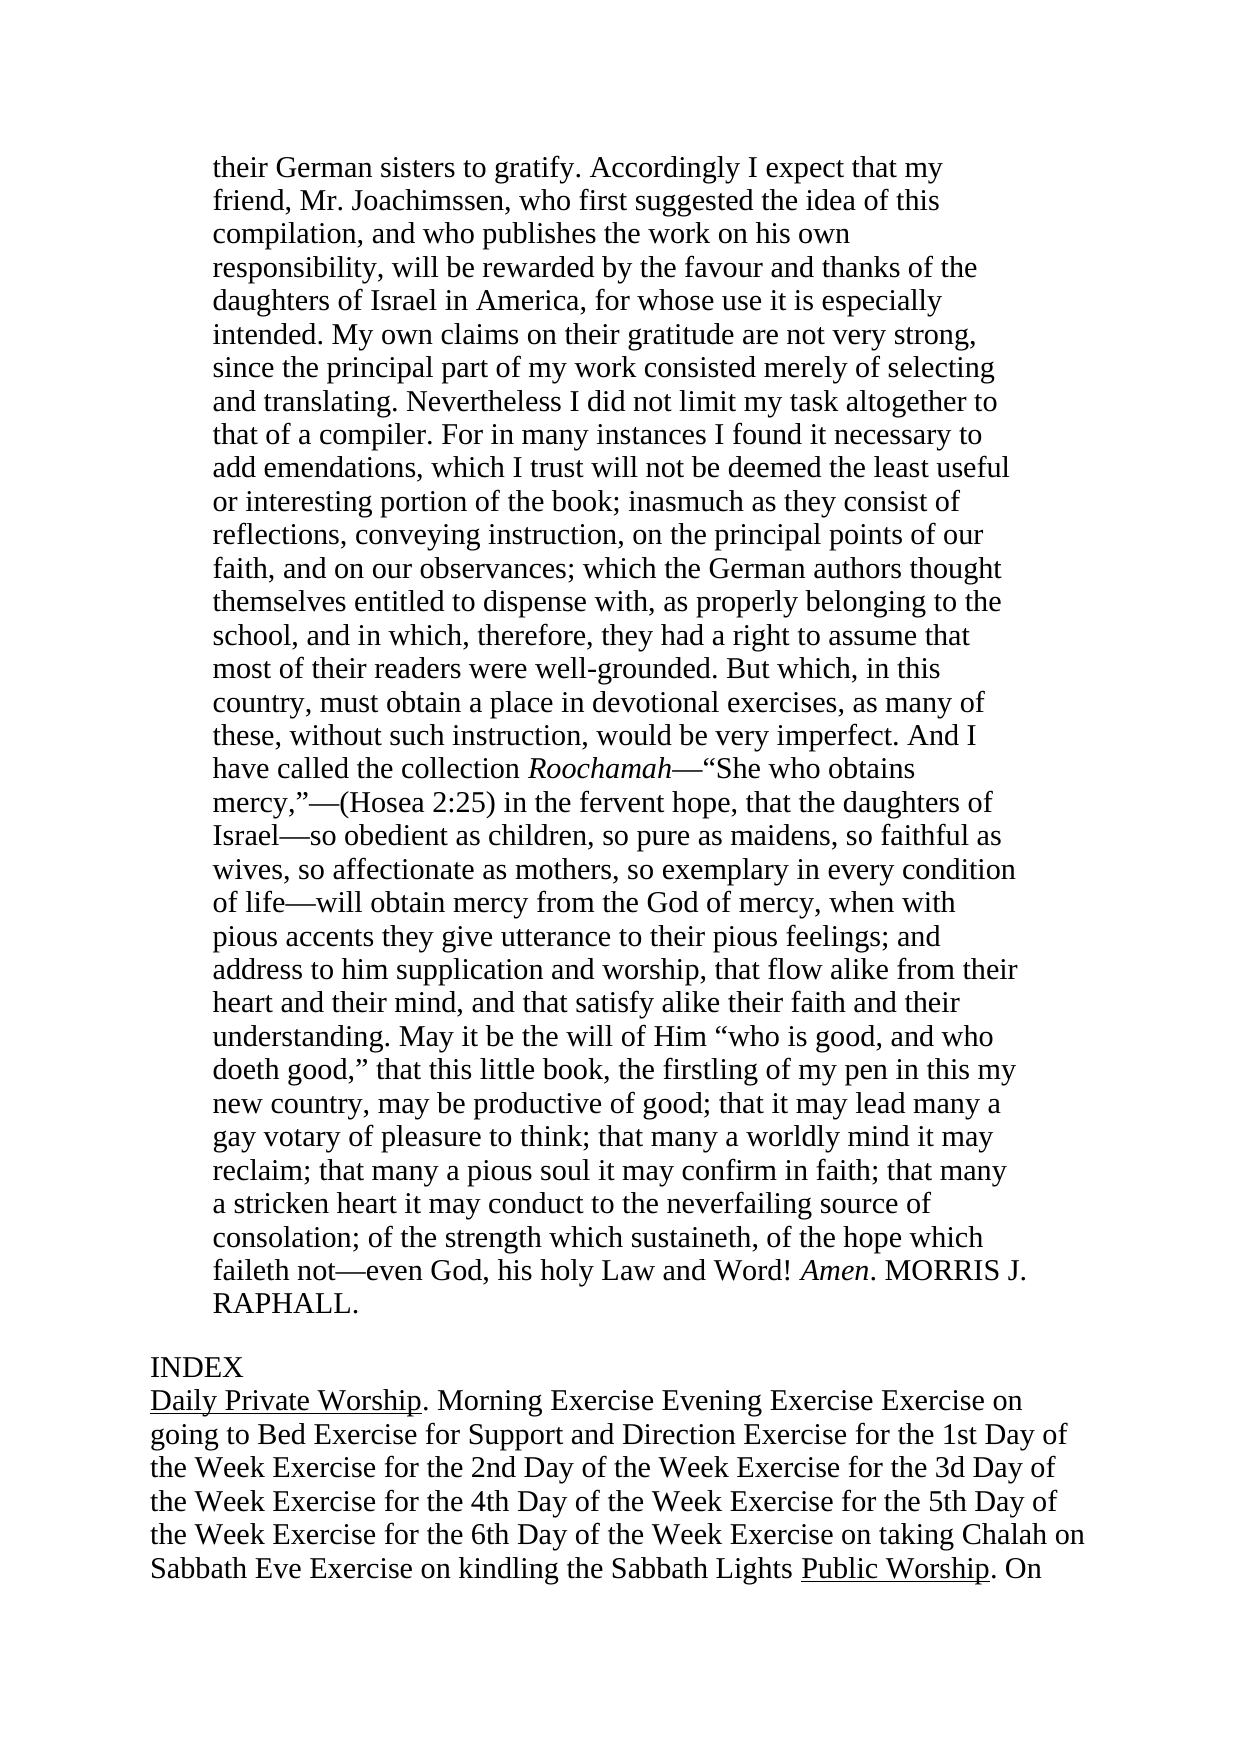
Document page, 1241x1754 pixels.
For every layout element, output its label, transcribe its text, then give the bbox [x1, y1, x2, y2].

text INDEX [150, 1350, 1090, 1384]
text their German sisters to gratify. Accordingly I expect that my friend, Mr. Joachimssen, who first suggested the idea of this compilation, and who publishes the work on his own responsibility, will be rewarded by the favour and thanks of the daughters of Israel in America, for whose use it is especially intended. My own claims on their gratitude are not very strong, since the principal part of my work consisted merely of selecting and translating. Nevertheless I did not limit my task altogether to that of a compiler. For in many instances I found it necessary to add emendations, which I trust will not be deemed the least useful or interesting portion of the book; inasmuch as they consist of reflections, conveying instruction, on the principal points of our faith, and on our observances; which the German authors thought themselves entitled to dispense with, as properly belonging to the school, and in which, therefore, they had a right to assume that most of their readers were well-grounded. But which, in this country, must obtain a place in devotional exercises, as many of these, without such instruction, would be very imperfect. And I have called the collection Roochamah—“She who obtains mercy,”—(Hosea 2:25) in the fervent hope, that the daughters of Israel—so obedient as children, so pure as maidens, so faithful as wives, so affectionate as mothers, so exemplary in every condition of life—will obtain mercy from the God of mercy, when with pious accents they give utterance to their pious feelings; and address to him supplication and worship, that flow alike from their heart and their mind, and that satisfy alike their faith and their understanding. May it be the will of Him “who is good, and who doeth good,” that this little book, the firstling of my pen in this my new country, may be productive of good; that it may lead many a gay votary of pleasure to think; that many a worldly mind it may reclaim; that many a pious soul it may confirm in faith; that many a stricken heart it may conduct to the neverfailing source of consolation; of the strength which sustaineth, of the hope which faileth not—even God, his holy Law and Word! Amen. MORRIS J. RAPHALL. [212, 150, 1028, 1320]
text Daily Private Worship. Morning Exercise Evening Exercise‎ Exercise on going to Bed Exercise for Support and Direction Exercise for‎ the 1st Day of the Week Exercise for‎ the 2nd Day of the Week Exercise for‎ the 3d Day of the Week Exercise for‎ the 4th Day of the Week Exercise for‎ the 5th Day of the Week Exercise for‎ the 6th Day of the Week Exercise on taking Chalah on Sabbath Eve Exercise on kindling the Sabbath Lights‏ Public Worship. On [150, 1384, 1090, 1586]
